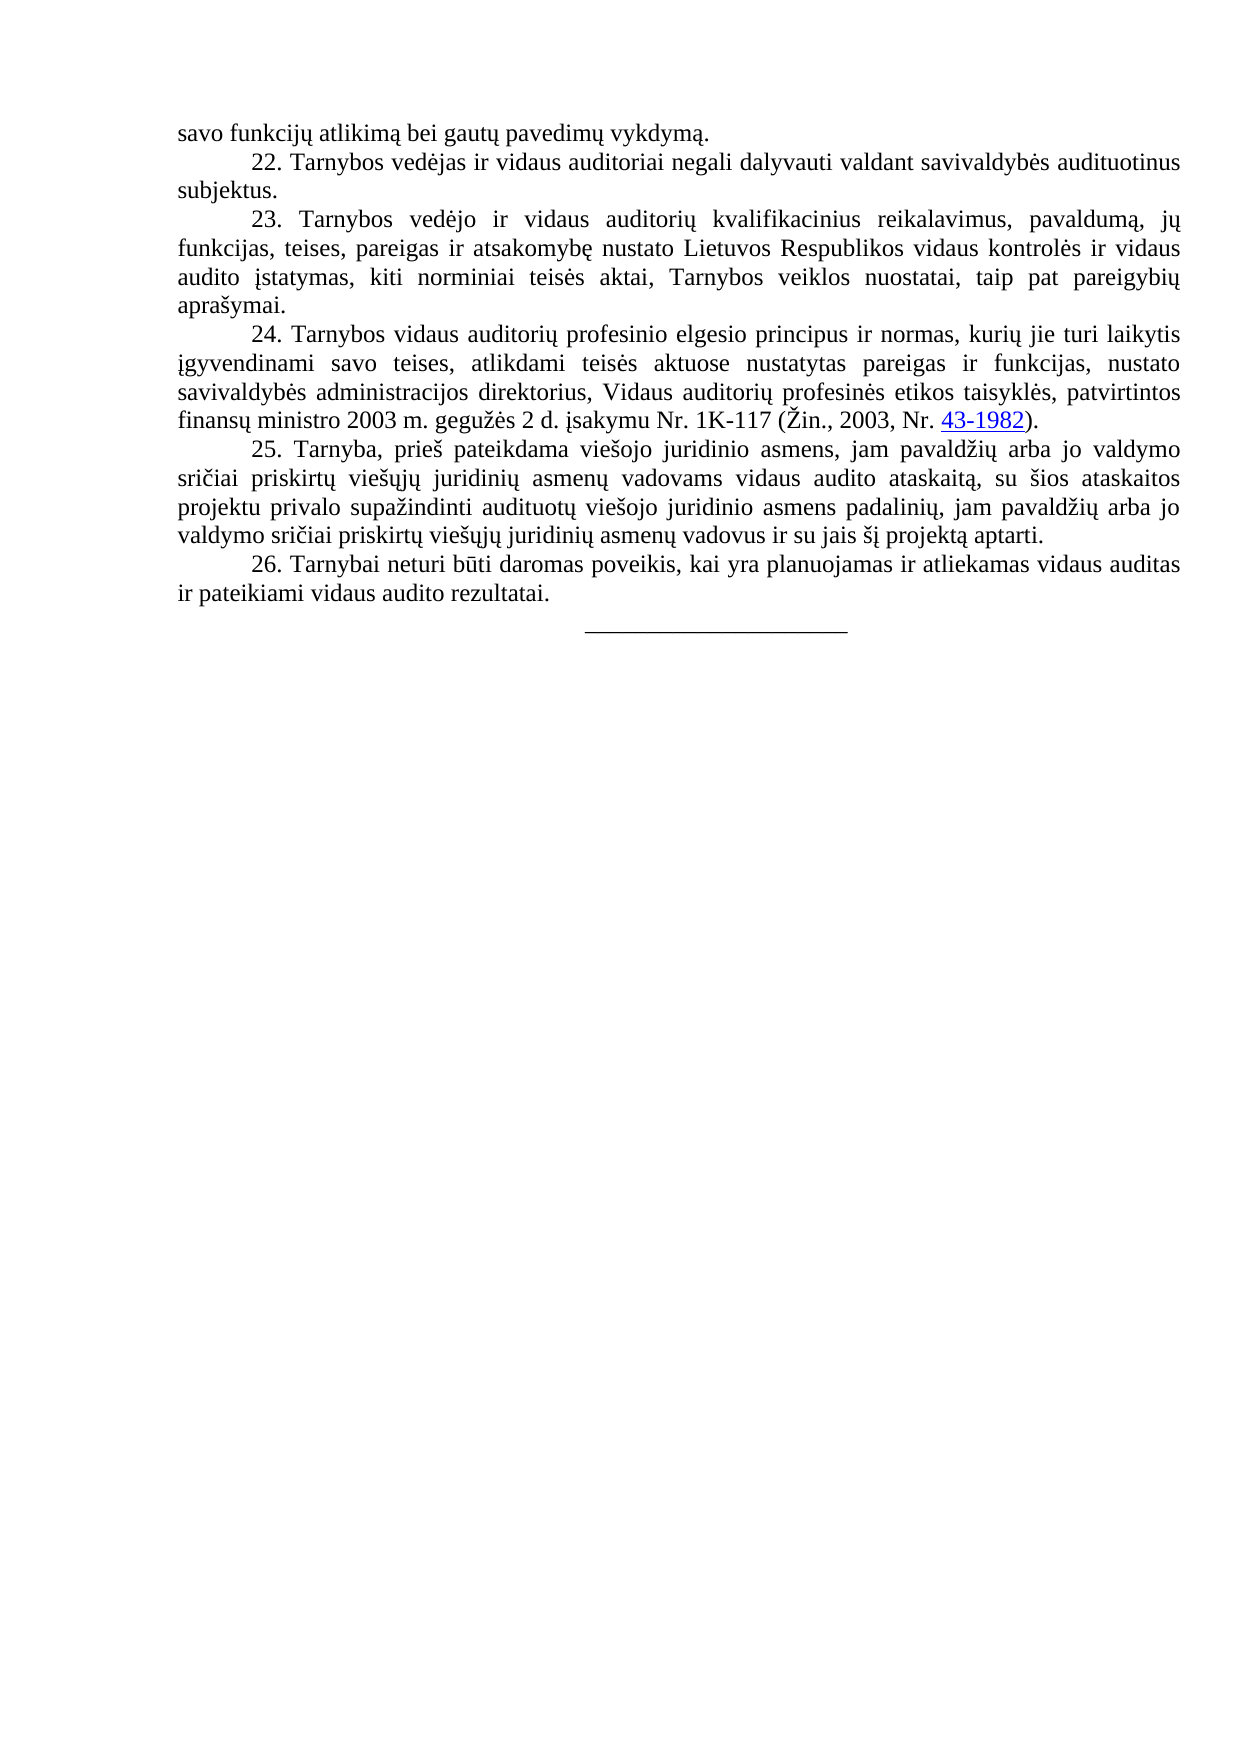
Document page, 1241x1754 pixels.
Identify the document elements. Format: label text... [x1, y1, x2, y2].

text 25. Tarnyba, prieš pateikdama viešojo juridinio asmens, jam pavaldžių arba jo valdymo sričiai priskirtų viešųjų juridinių asmenų vadovams vidaus audito ataskaitą, su šios ataskaitos projektu privalo supažindinti audituotų viešojo juridinio asmens padalinių, jam pavaldžių arba jo valdymo sričiai priskirtų viešųjų juridinių asmenų vadovus ir su jais šį projektą aptarti. [177, 434, 1181, 549]
text 26. Tarnybai neturi būti daromas poveikis, kai yra planuojamas ir atliekamas vidaus auditas ir pateikiami vidaus audito rezultatai. [177, 549, 1181, 607]
text 22. Tarnybos vedėjas ir vidaus auditoriai negali dalyvauti valdant savivaldybės audituotinus subjektus. [177, 147, 1181, 204]
text 24. Tarnybos vidaus auditorių profesinio elgesio principus ir normas, kurių jie turi laikytis įgyvendinami savo teises, atlikdami teisės aktuose nustatytas pareigas ir funkcijas, nustato savivaldybės administracijos direktorius, Vidaus auditorių profesinės etikos taisyklės, patvirtintos finansų ministro 2003 m. gegužės 2 d. įsakymu Nr. 1K-117 (Žin., 2003, Nr. 43-1982). [177, 319, 1181, 434]
text _____________________ [177, 607, 1181, 636]
text savo funkcijų atlikimą bei gautų pavedimų vykdymą. [177, 118, 1181, 147]
text 23. Tarnybos vedėjo ir vidaus auditorių kvalifikacinius reikalavimus, pavaldumą, jų funkcijas, teises, pareigas ir atsakomybę nustato Lietuvos Respublikos vidaus kontrolės ir vidaus audito įstatymas, kiti norminiai teisės aktai, Tarnybos veiklos nuostatai, taip pat pareigybių aprašymai. [177, 204, 1181, 319]
